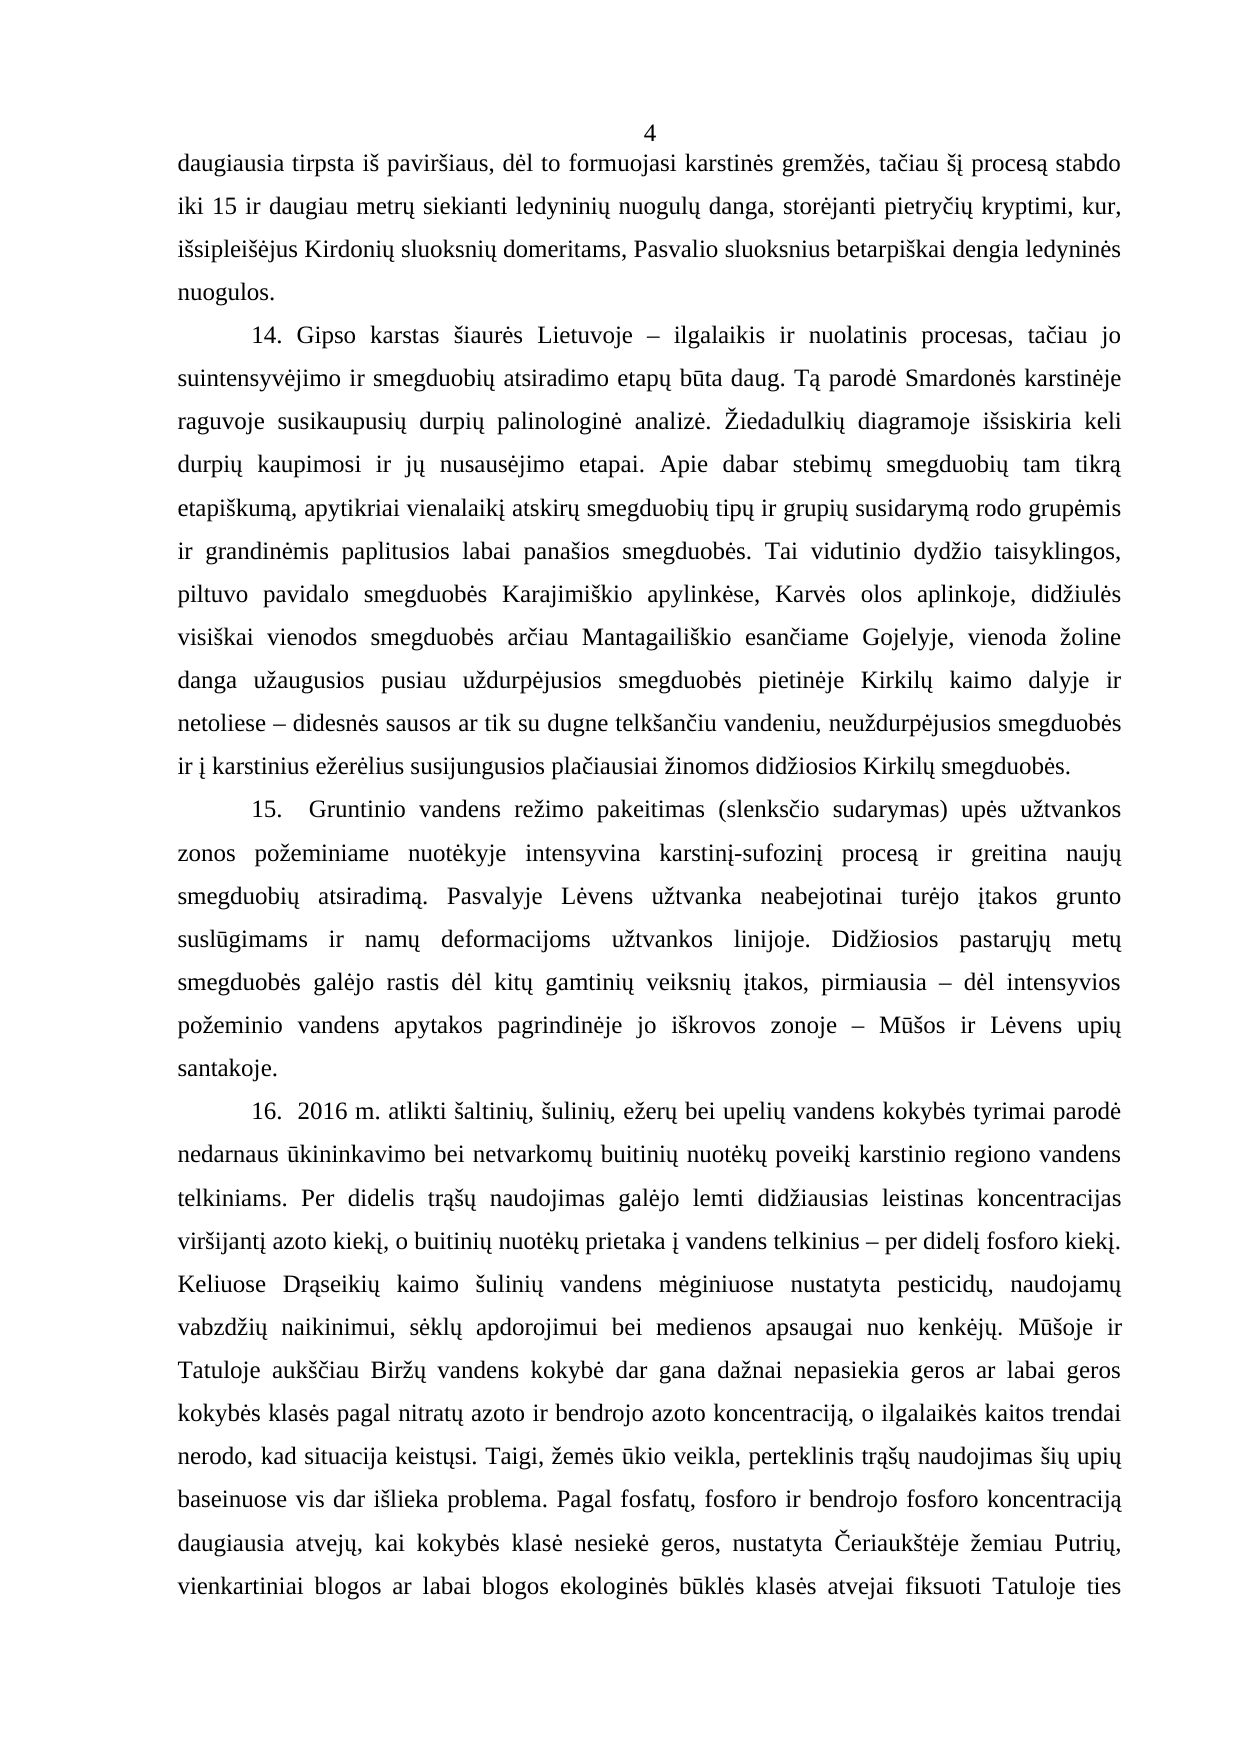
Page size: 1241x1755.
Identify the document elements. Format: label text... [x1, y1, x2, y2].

text 16. 2016 m. atlikti šaltinių, šulinių, ežerų bei upelių vandens kokybės tyrimai parodė nedarnaus ūkininkavimo bei netvarkomų buitinių nuotėkų poveikį karstinio regiono vandens telkiniams. Per didelis trąšų naudojimas galėjo lemti didžiausias leistinas koncentracijas viršijantį azoto kiekį, o buitinių nuotėkų prietaka į vandens telkinius – per didelį fosforo kiekį. Keliuose Drąseikių kaimo šulinių vandens mėginiuose nustatyta pesticidų, naudojamų vabzdžių naikinimui, sėklų apdorojimui bei medienos apsaugai nuo kenkėjų. Mūšoje ir Tatuloje aukščiau Biržų vandens kokybė dar gana dažnai nepasiekia geros ar labai geros kokybės klasės pagal nitratų azoto ir bendrojo azoto koncentraciją, o ilgalaikės kaitos trendai nerodo, kad situacija keistųsi. Taigi, žemės ūkio veikla, perteklinis trąšų naudojimas šių upių baseinuose vis dar išlieka problema. Pagal fosfatų, fosforo ir bendrojo fosforo koncentraciją daugiausia atvejų, kai kokybės klasė nesiekė geros, nustatyta Čeriaukštėje žemiau Putrių, vienkartiniai blogos ar labai blogos ekologinės būklės klasės atvejai fiksuoti Tatuloje ties [177, 1096, 1122, 1599]
text 14. Gipso karstas šiaurės Lietuvoje – ilgalaikis ir nuolatinis procesas, tačiau jo suintensyvėjimo ir smegduobių atsiradimo etapų būta daug. Tą parodė Smardonės karstinėje raguvoje susikaupusių durpių palinologinė analizė. Žiedadulkių diagramoje išsiskiria keli durpių kaupimosi ir jų nusausėjimo etapai. Apie dabar stebimų smegduobių tam tikrą etapiškumą, apytikriai vienalaikį atskirų smegduobių tipų ir grupių susidarymą rodo grupėmis ir grandinėmis paplitusios labai panašios smegduobės. Tai vidutinio dydžio taisyklingos, piltuvo pavidalo smegduobės Karajimiškio apylinkėse, Karvės olos aplinkoje, didžiulės visiškai vienodos smegduobės arčiau Mantagailiškio esančiame Gojelyje, vienoda žoline danga užaugusios pusiau uždurpėjusios smegduobės pietinėje Kirkilų kaimo dalyje ir netoliese – didesnės sausos ar tik su dugne telkšančiu vandeniu, neuždurpėjusios smegduobės ir į karstinius ežerėlius susijungusios plačiausiai žinomos didžiosios Kirkilų smegduobės. [177, 320, 1122, 780]
text 15. Gruntinio vandens režimo pakeitimas (slenksčio sudarymas) upės užtvankos zonos požeminiame nuotėkyje intensyvina karstinį-sufozinį procesą ir greitina naujų smegduobių atsiradimą. Pasvalyje Lėvens užtvanka neabejotinai turėjo įtakos grunto suslūgimams ir namų deformacijoms užtvankos linijoje. Didžiosios pastarųjų metų smegduobės galėjo rastis dėl kitų gamtinių veiksnių įtakos, pirmiausia – dėl intensyvios požeminio vandens apytakos pagrindinėje jo iškrovos zonoje – Mūšos ir Lėvens upių santakoje. [177, 794, 1122, 1082]
text daugiausia tirpsta iš paviršiaus, dėl to formuojasi karstinės gremžės, tačiau šį procesą stabdo iki 15 ir daugiau metrų siekianti ledyninių nuogulų danga, storėjanti pietryčių kryptimi, kur, išsipleišėjus Kirdonių sluoksnių domeritams, Pasvalio sluoksnius betarpiškai dengia ledyninės nuogulos. [177, 148, 1122, 306]
